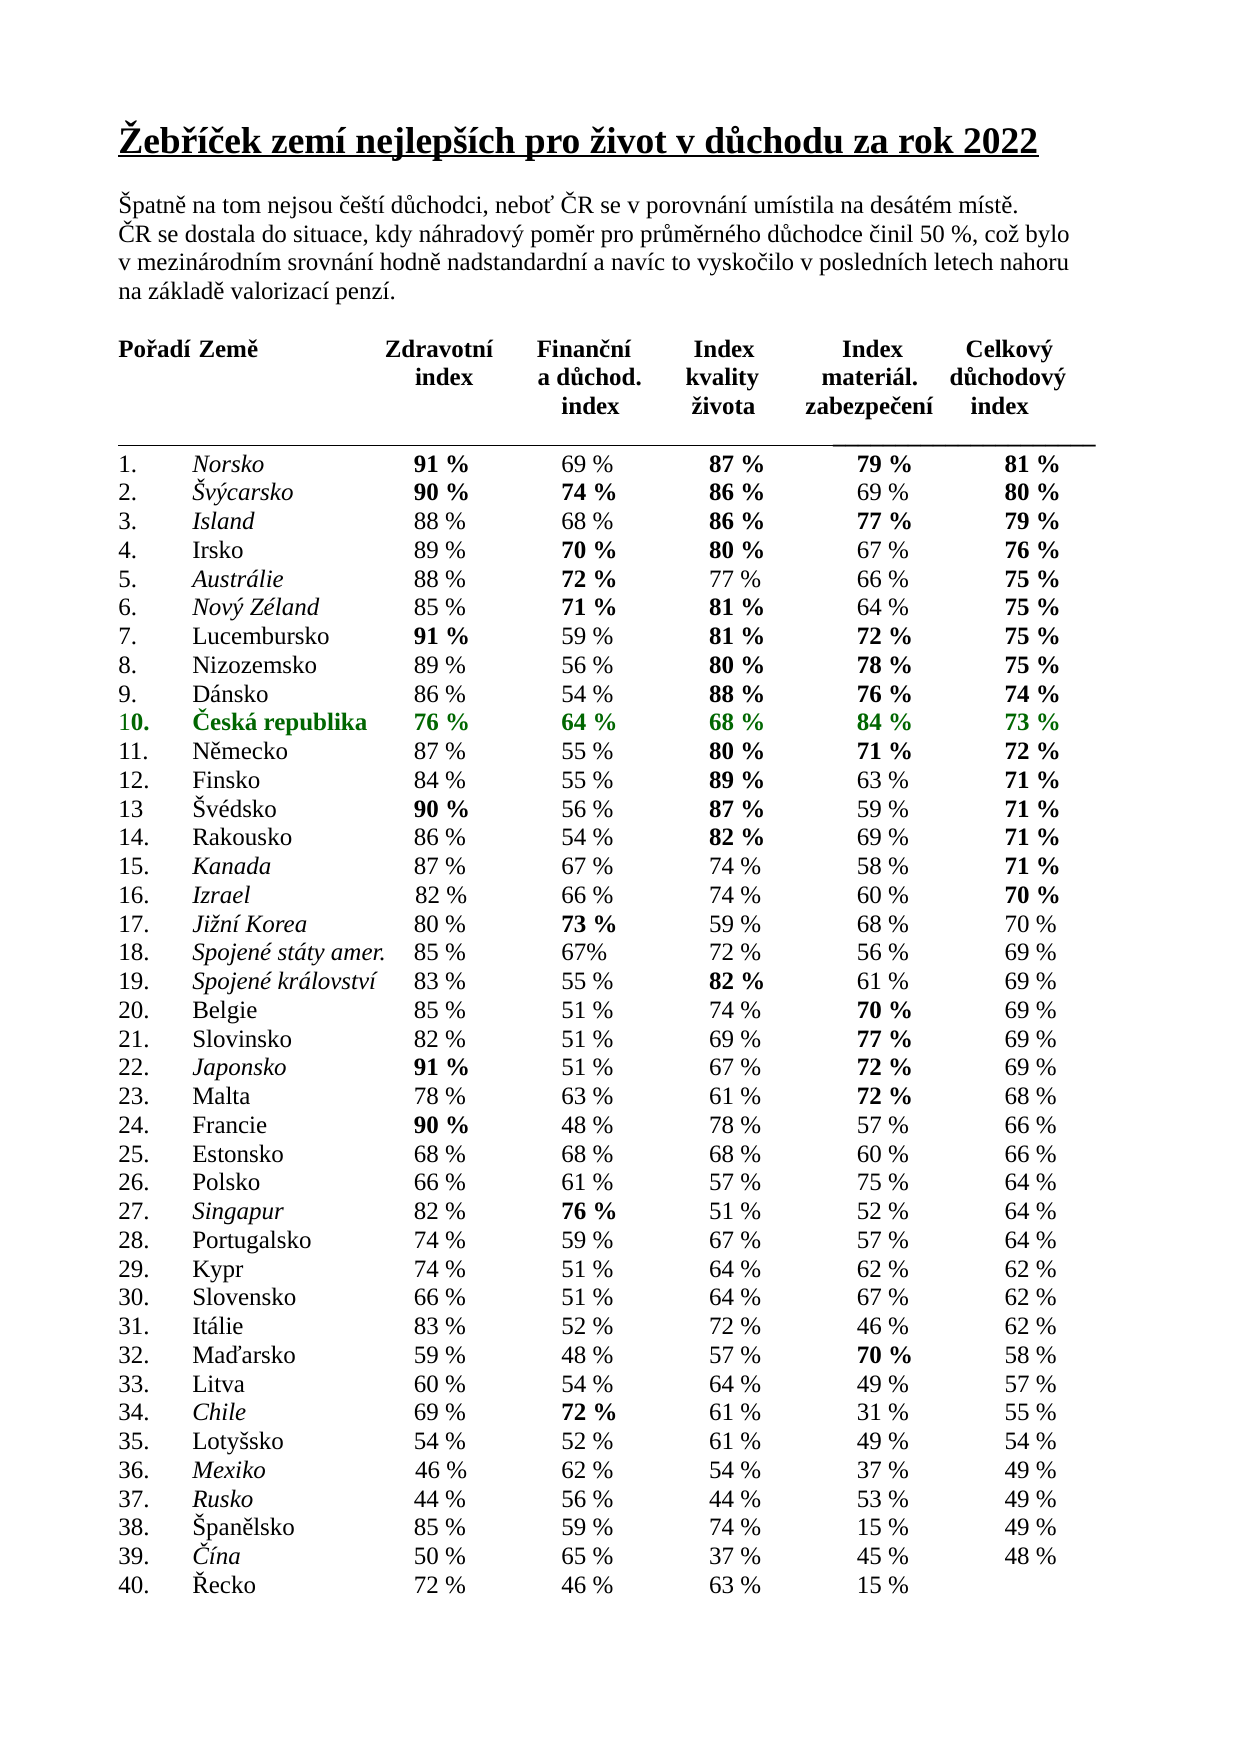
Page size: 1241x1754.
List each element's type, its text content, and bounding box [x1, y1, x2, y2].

text Žebříček zemí nejlepších pro život v důchodu za rok 2022 [118, 118, 1122, 190]
text Špatně na tom nejsou čeští důchodci, neboť ČR se v porovnání umístila na desátém místě. ČR se dostala do situace, kdy náhradový poměr pro průměrného důchodce činil 50 %, což bylo v mezinárodním srovnání hodně nadstandardní a navíc to vyskočilo v posledních letech nahoru na základě valorizací penzí. [118, 190, 1122, 334]
text [118, 1599, 1122, 1627]
text Pořadí Země Zdravotní Finanční Index Index Celkový [118, 334, 1122, 362]
text 30. Slovensko 66 % 51 % 64 % 67 % 62 % 31. Itálie 83 % 52 % 72 % 46 % 62 % 32. Maďarsko 59 % 48 % 57 % 70 % 58 % 33. Litva 60 % 54 % 64 % 49 % 57 % 34. Chile 69 % 72 % 61 % 31 % 55 % 35. Lotyšsko 54 % 52 % 61 % 49 % 54 % 36. Mexiko 46 % 62 % 54 % 37 % 49 % 37. Rusko 44 % 56 % 44 % 53 % 49 % 38. Španělsko 85 % 59 % 74 % 15 % 49 % 39. Čína 50 % 65 % 37 % 45 % 48 % 40. Řecko 72 % 46 % 63 % 15 % [118, 1282, 1122, 1599]
text _____________________ 1. Norsko 91 % 69 % 87 % 79 % 81 % 2. Švýcarsko 90 % 74 % 86 % 69 % 80 % 3. Island 88 % 68 % 86 % 77 % 79 % 4. Irsko 89 % 70 % 80 % 67 % 76 % 5. Austrálie 88 % 72 % 77 % 66 % 75 % 6. Nový Zéland 85 % 71 % 81 % 64 % 75 % 7. Lucembursko 91 % 59 % 81 % 72 % 75 % 8. Nizozemsko 89 % 56 % 80 % 78 % 75 % 9. Dánsko 86 % 54 % 88 % 76 % 74 % 10. Česká republika 76 % 64 % 68 % 84 % 73 % 11. Německo 87 % 55 % 80 % 71 % 72 % 12. Finsko 84 % 55 % 89 % 63 % 71 % 13 Švédsko 90 % 56 % 87 % 59 % 71 % 14. Rakousko 86 % 54 % 82 % 69 % 71 % 15. Kanada 87 % 67 % 74 % 58 % 71 % 16. Izrael 82 % 66 % 74 % 60 % 70 % 17. Jižní Korea 80 % 73 % 59 % 68 % 70 % 18. Spojené státy amer. 85 % 67% 72 % 56 % 69 % 19. Spojené království 83 % 55 % 82 % 61 % 69 % 20. Belgie 85 % 51 % 74 % 70 % 69 % 21. Slovinsko 82 % 51 % 69 % 77 % 69 % 22. Japonsko 91 % 51 % 67 % 72 % 69 % 23. Malta 78 % 63 % 61 % 72 % 68 % 24. Francie 90 % 48 % 78 % 57 % 66 % 25. Estonsko 68 % 68 % 68 % 60 % 66 % 26. Polsko 66 % 61 % 57 % 75 % 64 % 27. Singapur 82 % 76 % 51 % 52 % 64 % 28. Portugalsko 74 % 59 % 67 % 57 % 64 % 29. Kypr 74 % 51 % 64 % 62 % 62 % [118, 420, 1122, 1282]
text index a důchod. kvality materiál. důchodový index života zabezpečení index [118, 362, 1122, 420]
